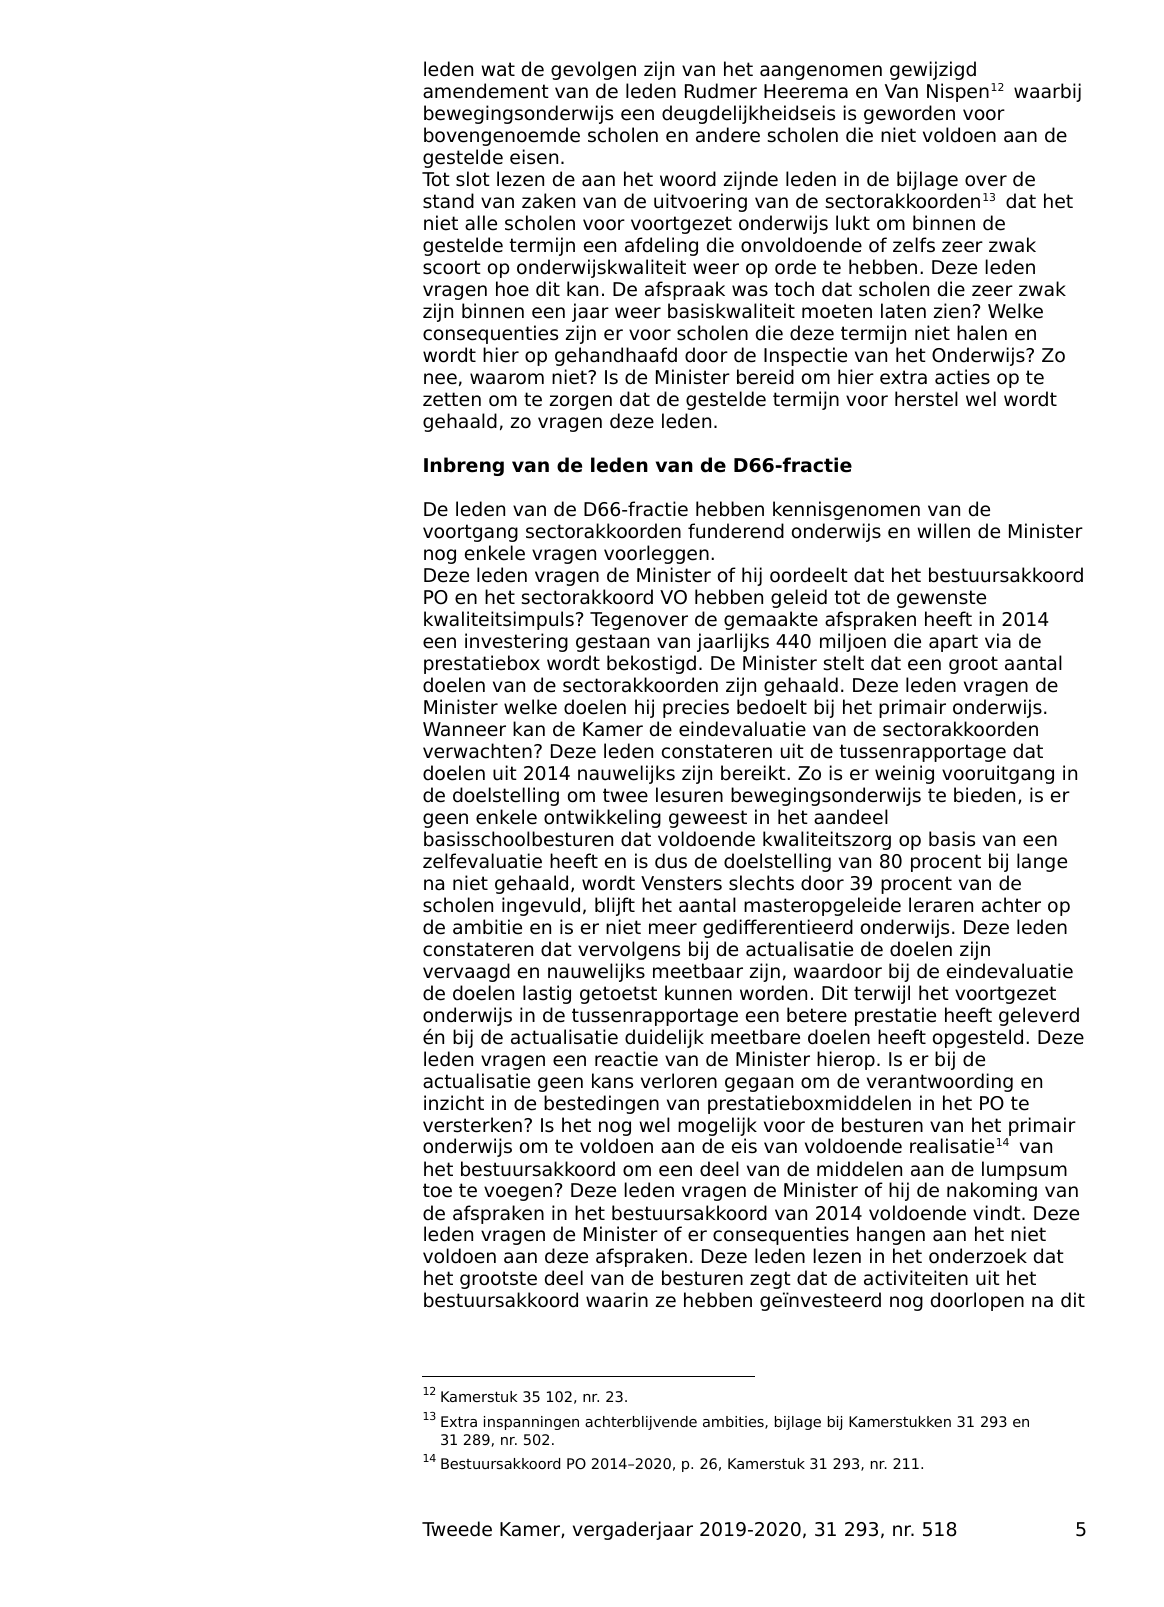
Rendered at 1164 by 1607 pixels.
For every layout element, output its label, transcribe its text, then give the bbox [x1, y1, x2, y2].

text Deze leden vragen de Minister of hij oordeelt dat het bestuursakkoord PO en het sectorakkoord VO hebben geleid tot de gewenste kwaliteitsimpuls? Tegenover de gemaakte afspraken heeft in 2014 een investering gestaan van jaarlijks 440 miljoen die apart via de prestatiebox wordt bekostigd. De Minister stelt dat een groot aantal doelen van de sectorakkoorden zijn gehaald. Deze leden vragen de Minister welke doelen hij precies bedoelt bij het primair onderwijs. Wanneer kan de Kamer de eindevaluatie van de sectorakkoorden verwachten? Deze leden constateren uit de tussenrapportage dat doelen uit 2014 nauwelijks zijn bereikt. Zo is er weinig vooruitgang in de doelstelling om twee lesuren bewegingsonderwijs te bieden, is er geen enkele ontwikkeling geweest in het aandeel basisschoolbesturen dat voldoende kwaliteitszorg op basis van een zelfevaluatie heeft en is dus de doelstelling van 80 procent bij lange na niet gehaald, wordt Vensters slechts door 39 procent van de scholen ingevuld, blijft het aantal masteropgeleide leraren achter op de ambitie en is er niet meer gedifferentieerd onderwijs. Deze leden constateren dat vervolgens bij de actualisatie de doelen zijn vervaagd en nauwelijks meetbaar zijn, waardoor bij de eindevaluatie de doelen lastig getoetst kunnen worden. Dit terwijl het voortgezet onderwijs in de tussenrapportage een betere prestatie heeft geleverd én bij de actualisatie duidelijk meetbare doelen heeft opgesteld. Deze leden vragen een reactie van de Minister hierop. Is er bij de actualisatie geen kans verloren gegaan om de verantwoording en inzicht in de bestedingen van prestatieboxmiddelen in het PO te versterken? Is het nog wel mogelijk voor de besturen van het primair onderwijs om te voldoen aan de eis van voldoende realisatie van het bestuursakkoord om een deel van de middelen aan de lumpsum toe te voegen? Deze leden vragen de Minister of hij de nakoming van de afspraken in het bestuursakkoord van 2014 voldoende vindt. Deze leden vragen de Minister of er consequenties hangen aan het niet voldoen aan deze afspraken. Deze leden lezen in het onderzoek dat het grootste deel van de besturen zegt dat de activiteiten uit het bestuursakkoord waarin ze hebben geïnvesteerd nog doorlopen na dit [422, 565, 1087, 1312]
text Kamerstuk 35 102, nr. 23. [422, 1385, 1087, 1407]
text Tot slot lezen de aan het woord zijnde leden in de bijlage over de stand van zaken van de uitvoering van de sectorakkoorden dat het niet alle scholen voor voortgezet onderwijs lukt om binnen de gestelde termijn een afdeling die onvoldoende of zelfs zeer zwak scoort op onderwijskwaliteit weer op orde te hebben. Deze leden vragen hoe dit kan. De afspraak was toch dat scholen die zeer zwak zijn binnen een jaar weer basiskwaliteit moeten laten zien? Welke consequenties zijn er voor scholen die deze termijn niet halen en wordt hier op gehandhaafd door de Inspectie van het Onderwijs? Zo nee, waarom niet? Is de Minister bereid om hier extra acties op te zetten om te zorgen dat de gestelde termijn voor herstel wel wordt gehaald, zo vragen deze leden. [422, 169, 1087, 433]
text leden wat de gevolgen zijn van het aangenomen gewijzigd amendement van de leden Rudmer Heerema en Van Nispen waarbij bewegingsonderwijs een deugdelijkheidseis is geworden voor bovengenoemde scholen en andere scholen die niet voldoen aan de gestelde eisen. [422, 59, 1087, 169]
text Bestuursakkoord PO 2014–2020, p. 26, Kamerstuk 31 293, nr. 211. [422, 1452, 1087, 1474]
subtitle Inbreng van de leden van de D66-fractie [422, 455, 1087, 477]
text Extra inspanningen achterblijvende ambities, bijlage bij Kamerstukken 31 293 en 31 289, nr. 502. [422, 1410, 1087, 1449]
text De leden van de D66-fractie hebben kennisgenomen van de voortgang sectorakkoorden funderend onderwijs en willen de Minister nog enkele vragen voorleggen. [422, 499, 1087, 565]
